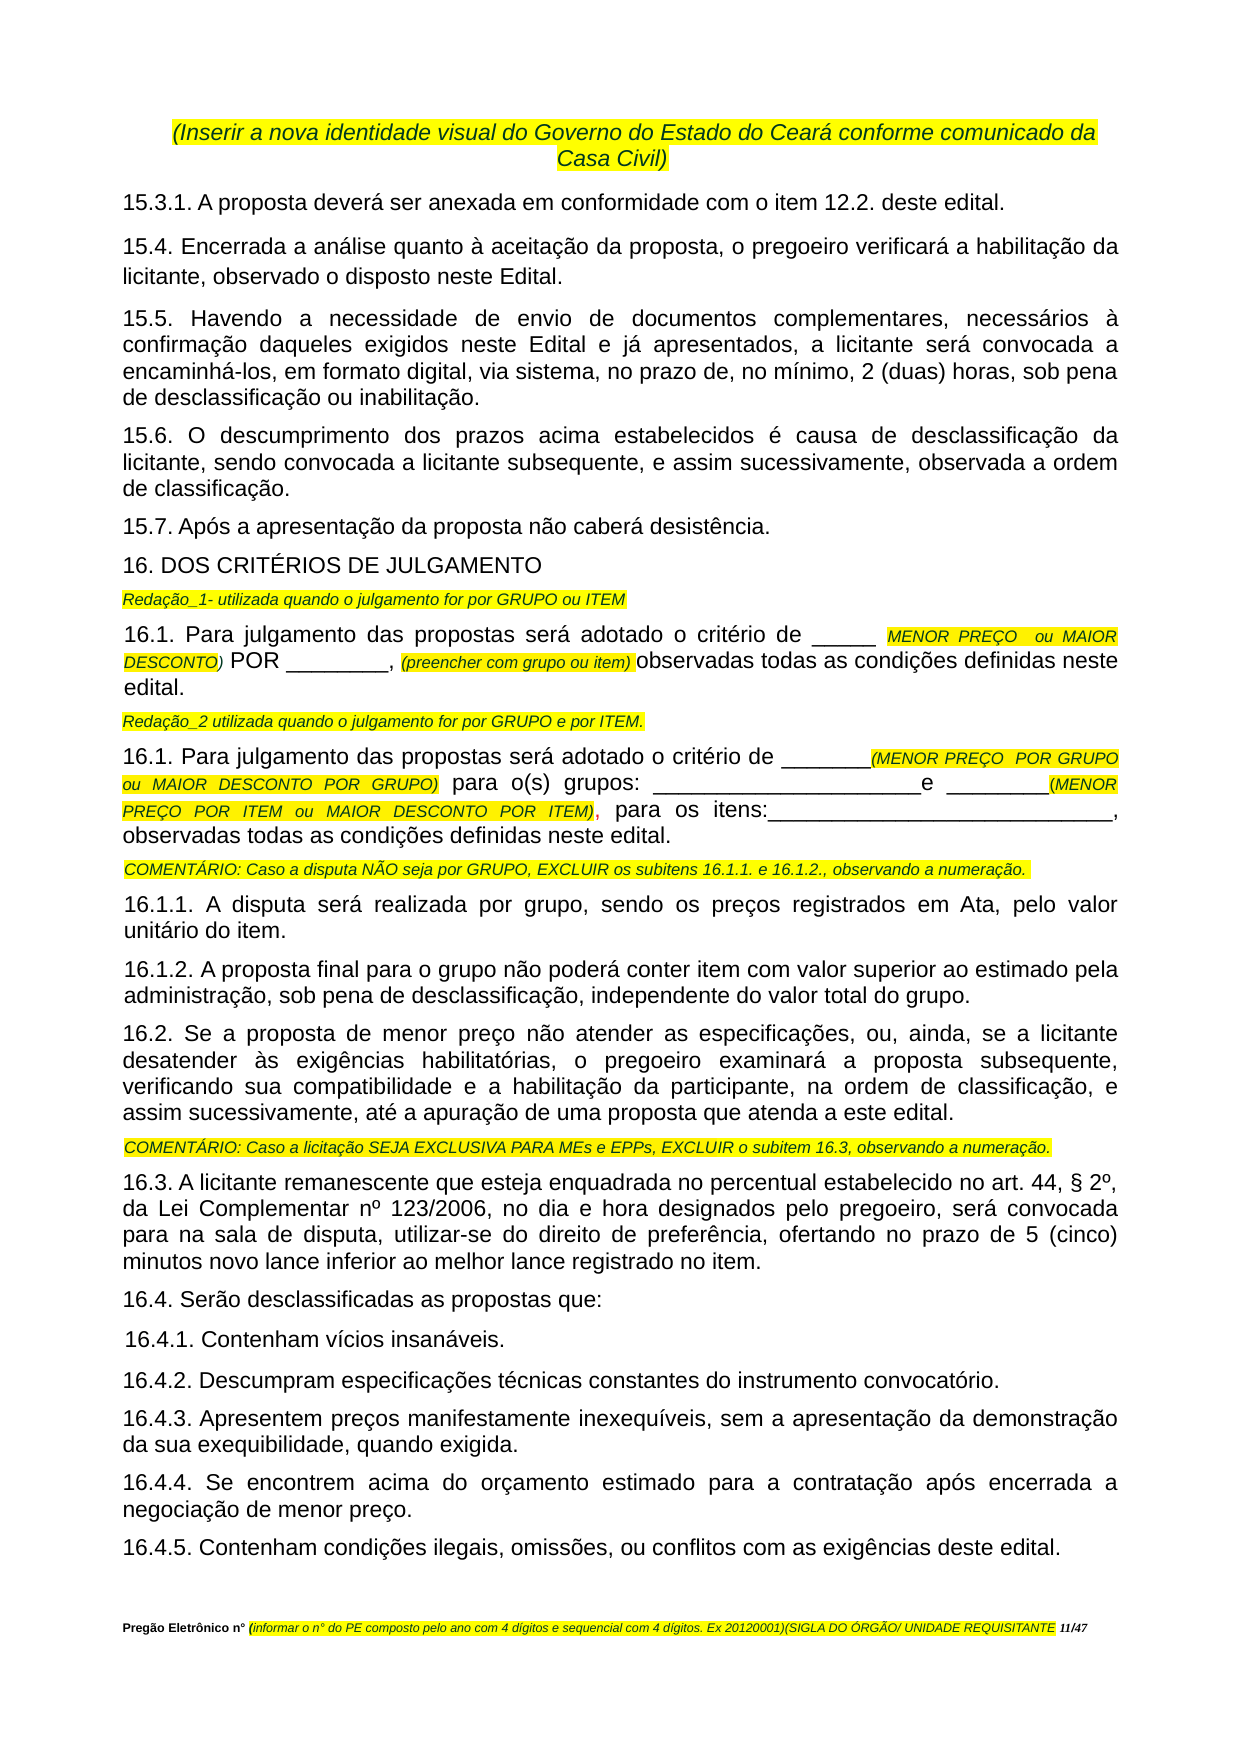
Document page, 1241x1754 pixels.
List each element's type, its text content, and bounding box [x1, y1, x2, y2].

text 16.1.1. A disputa será realizada por grupo, sendo os preços registrados em Ata, pelo valor unitário do item. [123, 891, 1119, 944]
text 16.4.3. Apresentem preços manifestamente inexequíveis, sem a apresentação da demonstração da sua exequibilidade, quando exigida. [122, 1405, 1118, 1457]
text Redação_1- utilizada quando o julgamento for por GRUPO ou ITEM [122, 590, 1118, 609]
text COMENTÁRIO: Caso a disputa NÃO seja por GRUPO, EXCLUIR os subitens 16.1.1. e 16.1.2., observando a numeração. [124, 860, 1118, 879]
text COMENTÁRIO: Caso a licitação SEJA EXCLUSIVA PARA MEs e EPPs, EXCLUIR o subitem 16.3, observando a numeração. [124, 1138, 1118, 1157]
text 15.3.1. A proposta deverá ser anexada em conformidade com o item 12.2. deste edital. [122, 189, 1118, 215]
text 15.7. Após a apresentação da proposta não caberá desistência. [122, 513, 1118, 540]
text 16.2. Se a proposta de menor preço não atender as especificações, ou, ainda, se a licitante desatender às exigências habilitatórias, o pregoeiro examinará a proposta subsequente, verificando sua compatibilidade e a habilitação da participante, na ordem de classificação, e assim sucessivamente, até a apuração de uma proposta que atenda a este edital. [122, 1020, 1118, 1126]
text 15.6. O descumprimento dos prazos acima estabelecidos é causa de desclassificação da licitante, sendo convocada a licitante subsequente, e assim sucessivamente, observada a ordem de classificação. [122, 422, 1118, 501]
list 15.5. Havendo a necessidade de envio de documentos complementares, necessários à confirmação daqueles exigidos neste Edital e já apresentados, a licitante será convocada a encaminhá-los, em formato digital, via sistema, no prazo de, no mínimo, 2 (duas) horas, sob pena de desclassificação ou inabilitação. [122, 305, 1118, 411]
list 15.4. Encerrada a análise quanto à aceitação da proposta, o pregoeiro verificará a habilitação da licitante, observado o disposto neste Edital. [122, 233, 1120, 289]
text 16.4.5. Contenham condições ilegais, omissões, ou conflitos com as exigências deste edital. [122, 1534, 1118, 1560]
text 16.4.2. Descumpram especificações técnicas constantes do instrumento convocatório. [122, 1367, 1118, 1393]
text 16.4. Serão desclassificadas as propostas que: [122, 1286, 1118, 1312]
text 16.3. A licitante remanescente que esteja enquadrada no percentual estabelecido no art. 44, § 2º, da Lei Complementar nº 123/2006, no dia e hora designados pelo pregoeiro, será convocada para na sala de disputa, utilizar-se do direito de preferência, ofertando no prazo de 5 (cinco) minutos novo lance inferior ao melhor lance registrado no item. [122, 1169, 1118, 1274]
text 16. DOS CRITÉRIOS DE JULGAMENTO [122, 552, 1118, 578]
text 16.4.1. Contenham vícios insanáveis. [122, 1324, 1118, 1355]
text 16.4.4. Se encontrem acima do orçamento estimado para a contratação após encerrada a negociação de menor preço. [122, 1469, 1118, 1522]
text 16.1. Para julgamento das propostas será adotado o critério de _____ MENOR PREÇO ou MAIOR DESCONTO) POR ________, (preencher com grupo ou item) observadas todas as condições definidas neste edital. [124, 621, 1118, 700]
text 16.1. Para julgamento das propostas será adotado o critério de _______(MENOR PREÇO POR GRUPO ou MAIOR DESCONTO POR GRUPO) para o(s) grupos: _____________________e ________(MENOR PREÇO POR ITEM ou MAIOR DESCONTO POR ITEM), para os itens:___________________________, observadas todas as condições definidas neste edital. [122, 743, 1118, 848]
text Redação_2 utilizada quando o julgamento for por GRUPO e por ITEM. [122, 712, 1118, 731]
text 16.1.2. A proposta final para o grupo não poderá conter item com valor superior ao estimado pela administração, sob pena de desclassificação, independente do valor total do grupo. [123, 956, 1119, 1008]
